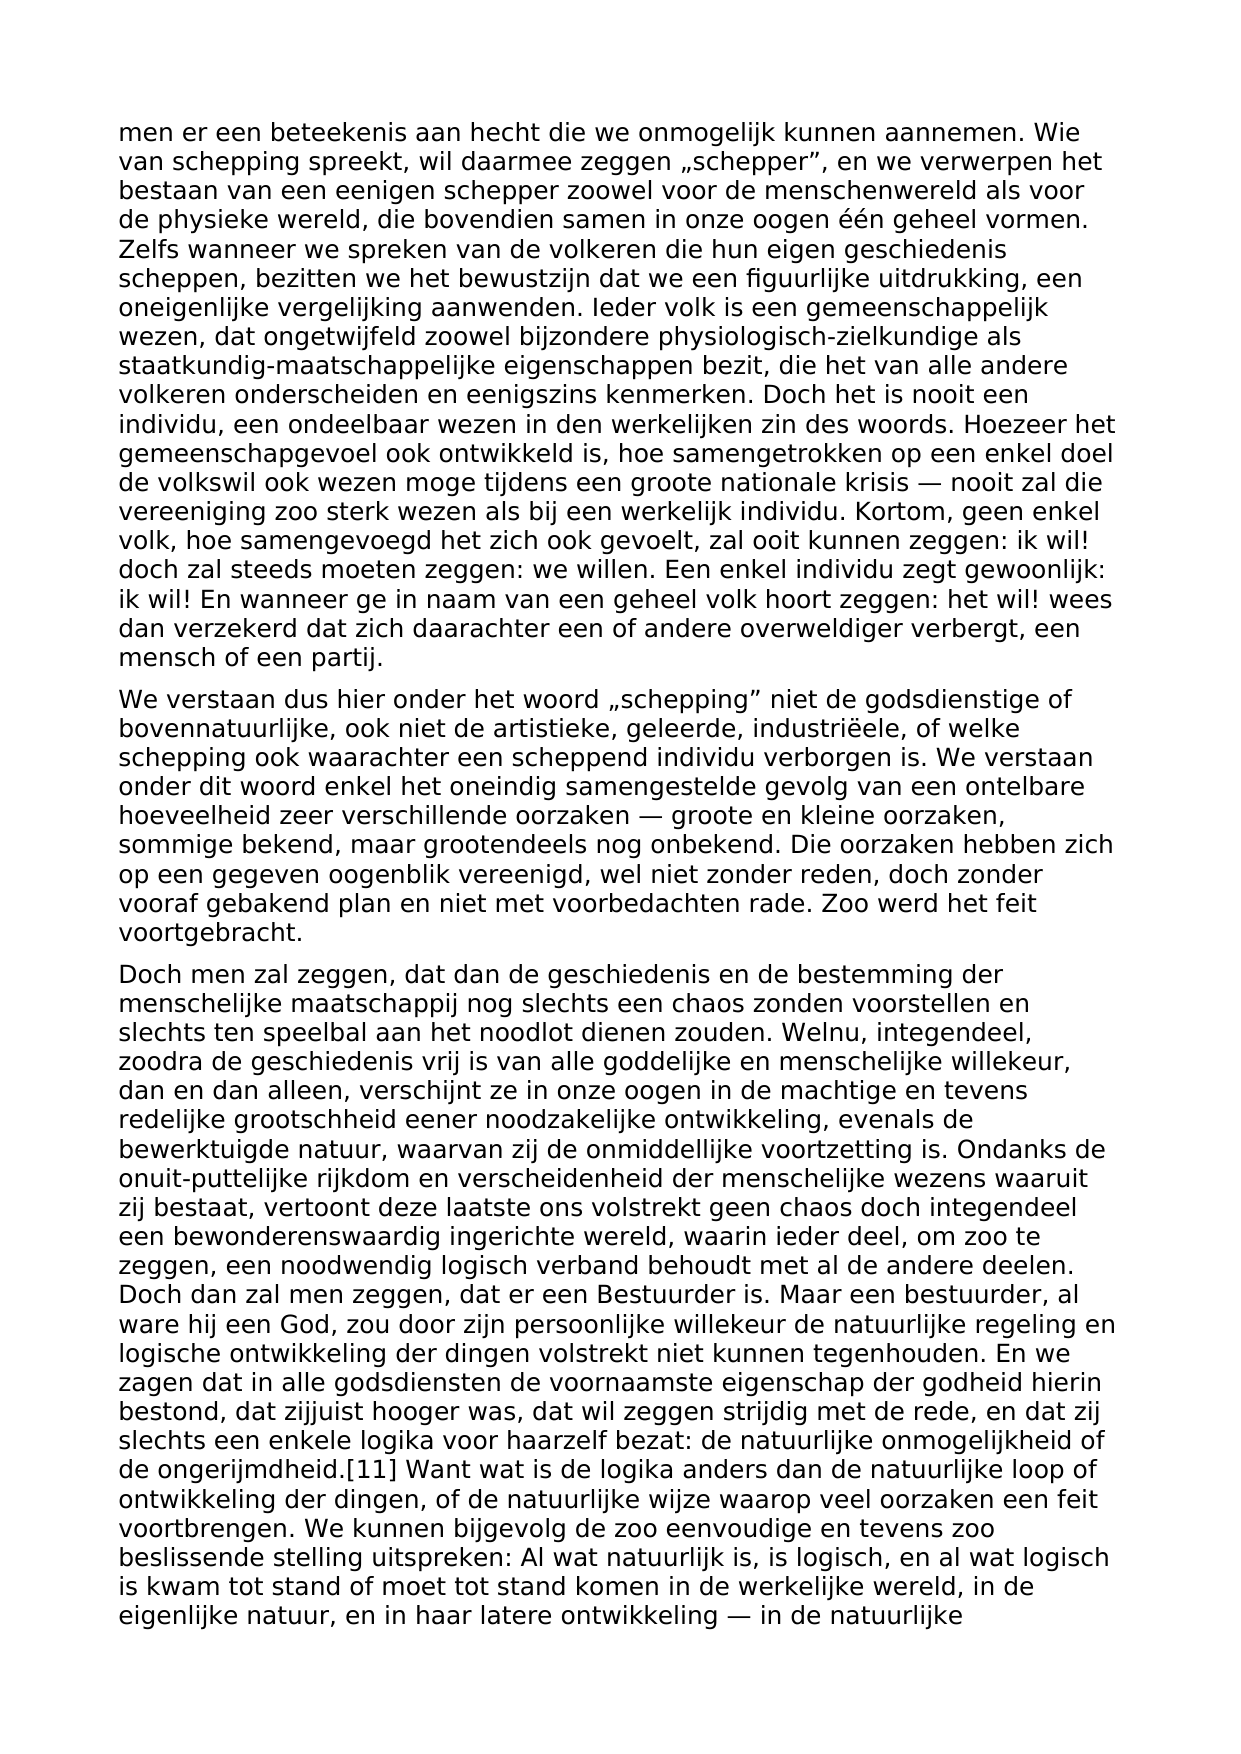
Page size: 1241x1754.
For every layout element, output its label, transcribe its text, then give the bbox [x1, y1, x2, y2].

text Doch men zal zeggen, dat dan de geschiedenis en de bestemming der menschelijke maatschappij nog slechts een chaos zonden voorstellen en slechts ten speelbal aan het noodlot dienen zouden. Welnu, integendeel, zoodra de geschiedenis vrij is van alle goddelijke en menschelijke willekeur, dan en dan alleen, verschijnt ze in onze oogen in de machtige en tevens redelijke grootschheid eener noodzakelijke ontwikkeling, evenals de bewerktuigde natuur, waarvan zij de onmiddellijke voortzetting is. Ondanks de onuit-puttelijke rijkdom en verscheidenheid der menschelijke wezens waaruit zij bestaat, vertoont deze laatste ons volstrekt geen chaos doch integendeel een bewonderenswaardig ingerichte wereld, waarin ieder deel, om zoo te zeggen, een noodwendig logisch verband behoudt met al de andere deelen. Doch dan zal men zeggen, dat er een Bestuurder is. Maar een bestuurder, al ware hij een God, zou door zijn persoonlijke willekeur de natuurlijke regeling en logische ontwikkeling der dingen volstrekt niet kunnen tegenhouden. En we zagen dat in alle godsdiensten de voornaamste eigenschap der godheid hierin bestond, dat zijjuist hooger was, dat wil zeggen strijdig met de rede, en dat zij slechts een enkele logika voor haarzelf bezat: de natuurlijke onmogelijkheid of de ongerijmdheid.[11] Want wat is de logika anders dan de natuurlijke loop of ontwikkeling der dingen, of de natuurlijke wijze waarop veel oorzaken een feit voortbrengen. We kunnen bijgevolg de zoo eenvoudige en tevens zoo beslissende stelling uitspreken: Al wat natuurlijk is, is logisch, en al wat logisch is kwam tot stand of moet tot stand komen in de werkelijke wereld, in de eigenlijke natuur, en in haar latere ontwikkeling — in de natuurlijke [118, 960, 1122, 1631]
text men er een beteekenis aan hecht die we onmogelijk kunnen aannemen. Wie van schepping spreekt, wil daarmee zeggen „schepper”, en we verwerpen het bestaan van een eenigen schepper zoowel voor de menschenwereld als voor de physieke wereld, die bovendien samen in onze oogen één geheel vormen. Zelfs wanneer we spreken van de volkeren die hun eigen geschiedenis scheppen, bezitten we het bewustzijn dat we een figuurlijke uitdrukking, een oneigenlijke vergelijking aanwenden. Ieder volk is een gemeenschappelijk wezen, dat ongetwijfeld zoowel bijzondere physiologisch-zielkundige als staatkundig-maatschappelijke eigenschappen bezit, die het van alle andere volkeren onderscheiden en eenigszins kenmerken. Doch het is nooit een individu, een ondeelbaar wezen in den werkelijken zin des woords. Hoezeer het gemeenschapgevoel ook ontwikkeld is, hoe samengetrokken op een enkel doel de volkswil ook wezen moge tijdens een groote nationale krisis — nooit zal die vereeniging zoo sterk wezen als bij een werkelijk individu. Kortom, geen enkel volk, hoe samengevoegd het zich ook gevoelt, zal ooit kunnen zeggen: ik wil! doch zal steeds moeten zeggen: we willen. Een enkel individu zegt gewoonlijk: ik wil! En wanneer ge in naam van een geheel volk hoort zeggen: het wil! wees dan verzekerd dat zich daarachter een of andere overweldiger verbergt, een mensch of een partij. [118, 118, 1122, 672]
text We verstaan dus hier onder het woord „schepping” niet de godsdienstige of bovennatuurlijke, ook niet de artistieke, geleerde, industriëele, of welke schepping ook waarachter een scheppend individu verborgen is. We verstaan onder dit woord enkel het oneindig samengestelde gevolg van een ontelbare hoeveelheid zeer verschillende oorzaken — groote en kleine oorzaken, sommige bekend, maar grootendeels nog onbekend. Die oorzaken hebben zich op een gegeven oogenblik vereenigd, wel niet zonder reden, doch zonder vooraf gebakend plan en niet met voorbedachten rade. Zoo werd het feit voortgebracht. [118, 685, 1122, 947]
